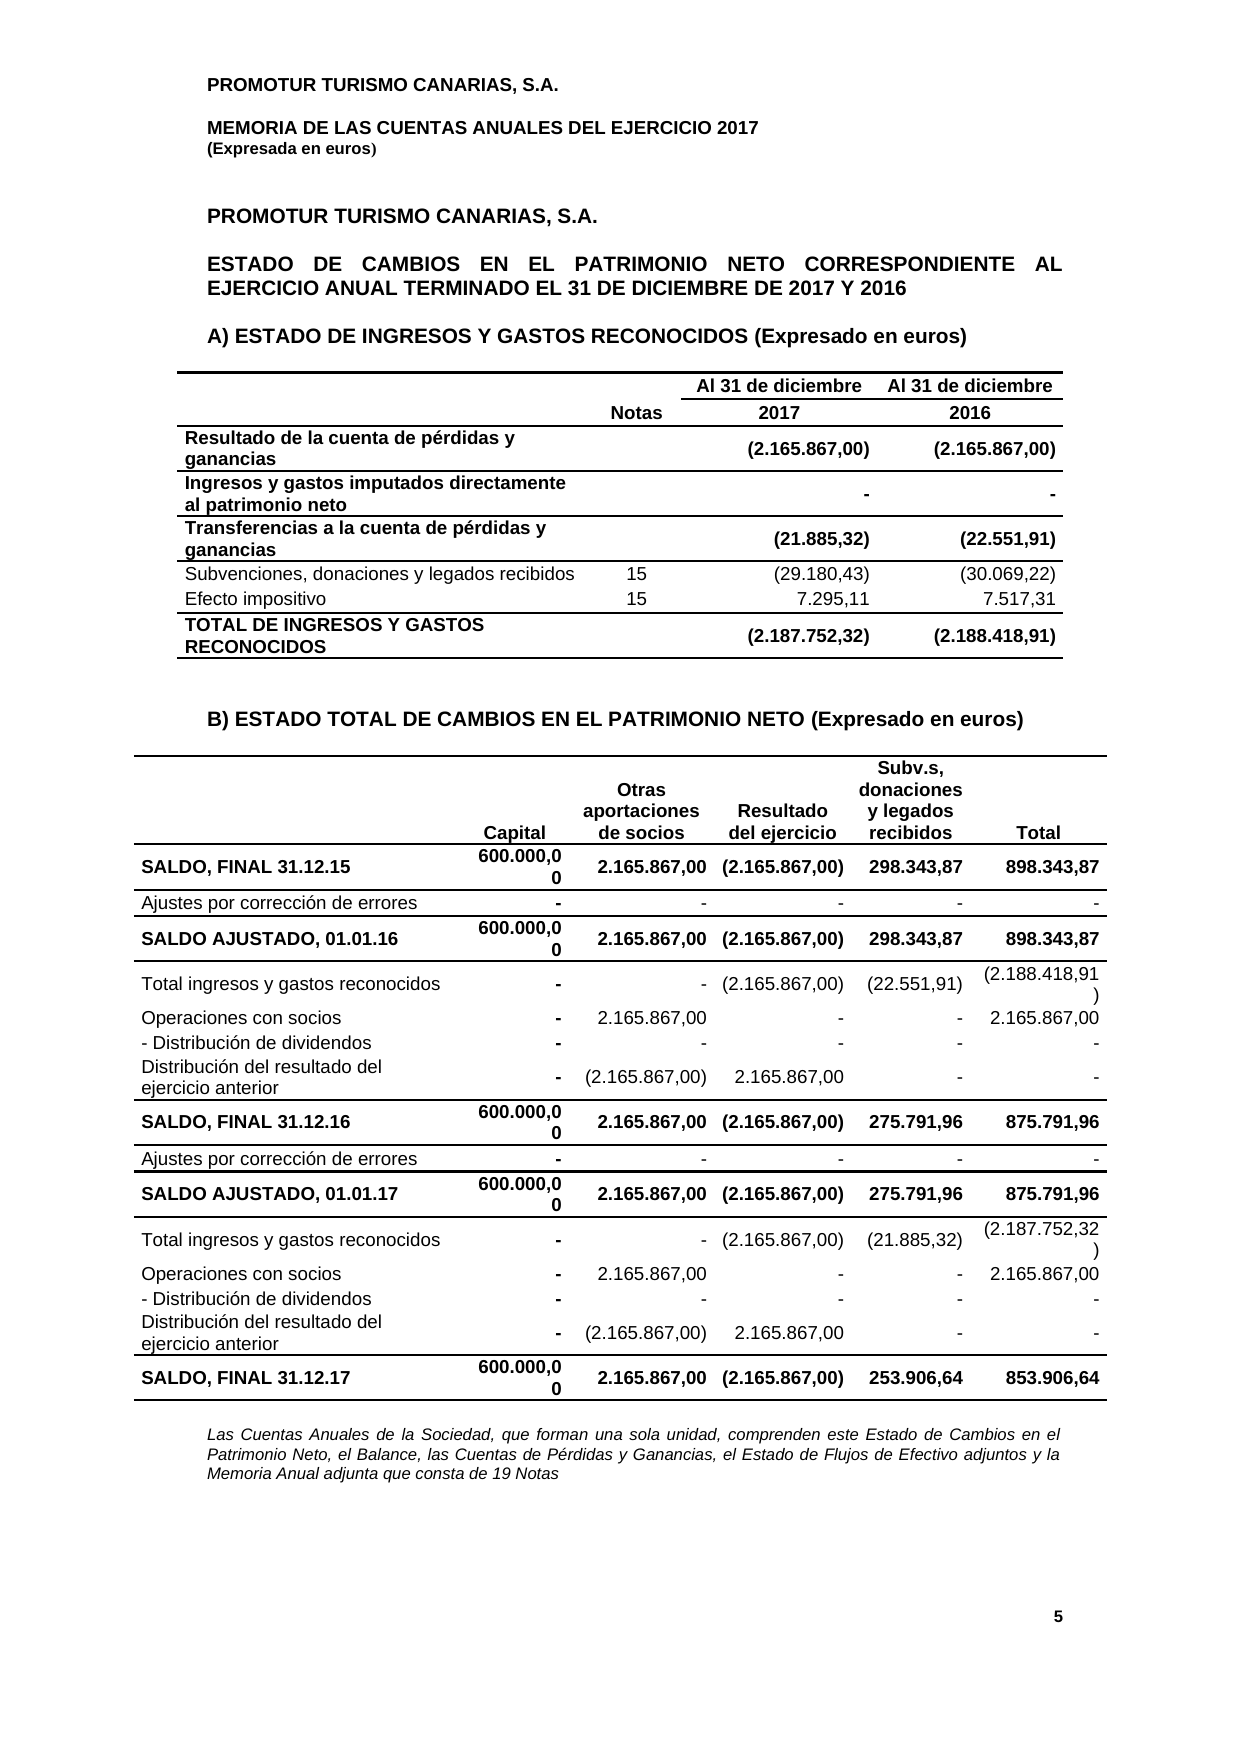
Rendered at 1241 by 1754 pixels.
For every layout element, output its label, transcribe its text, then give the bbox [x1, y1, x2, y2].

table_cell Distribución del resultado del ejercicio anterior [134, 1055, 460, 1098]
table_cell (2.165.867,00) [569, 1311, 714, 1354]
table_cell (2.165.867,00) [681, 427, 877, 470]
table_cell - [851, 1055, 970, 1098]
table_cell Ingresos y gastos imputados directamente al patrimonio neto [177, 472, 591, 515]
table_cell - [460, 1146, 569, 1170]
table_cell - [851, 1261, 970, 1286]
table_cell 2.165.867,00 [569, 1173, 714, 1216]
table_cell (2.188.418,91) [970, 962, 1107, 1005]
table_cell - [970, 1286, 1107, 1311]
table_cell Efecto impositivo [177, 585, 591, 612]
table_cell Distribución del resultado del ejercicio anterior [134, 1311, 460, 1354]
table_cell TOTAL DE INGRESOS Y GASTOS RECONOCIDOS [177, 614, 591, 657]
table_cell - [851, 1286, 970, 1311]
table_cell - [460, 891, 569, 915]
table_cell - [851, 1030, 970, 1055]
table_cell 600.000,00 [460, 1173, 569, 1216]
table_cell (2.165.867,00) [714, 1101, 851, 1144]
table_cell - [460, 1311, 569, 1354]
table_cell (21.885,32) [681, 517, 877, 560]
table_cell (2.187.752,32) [970, 1218, 1107, 1261]
table_cell - [877, 472, 1063, 515]
table_cell Subvenciones, donaciones y legados recibidos [177, 562, 591, 585]
table_cell 275.791,96 [851, 1101, 970, 1144]
table_cell - [714, 1286, 851, 1311]
table_cell (30.069,22) [877, 562, 1063, 585]
table_cell SALDO, FINAL 31.12.16 [134, 1101, 460, 1144]
table_cell - Distribución de dividendos [134, 1030, 460, 1055]
table_cell SALDO, FINAL 31.12.15 [134, 845, 460, 888]
table_cell - [569, 891, 714, 915]
table_cell 600.000,00 [460, 917, 569, 960]
table_cell SALDO, FINAL 31.12.17 [134, 1356, 460, 1399]
table_cell (2.165.867,00) [714, 1173, 851, 1216]
table_cell Ajustes por corrección de errores [134, 891, 460, 915]
table_cell 298.343,87 [851, 917, 970, 960]
table_cell 2.165.867,00 [569, 917, 714, 960]
table_cell 875.791,96 [970, 1101, 1107, 1144]
table_cell 600.000,00 [460, 1101, 569, 1144]
table_header [134, 757, 460, 843]
table_cell (2.165.867,00) [714, 1218, 851, 1261]
table_cell (2.165.867,00) [714, 845, 851, 888]
table_cell (22.551,91) [877, 517, 1063, 560]
table_cell - [569, 962, 714, 1005]
table_cell (2.165.867,00) [714, 917, 851, 960]
table_cell 853.906,64 [970, 1356, 1107, 1399]
table_cell 2.165.867,00 [569, 1101, 714, 1144]
table_cell (2.165.867,00) [569, 1055, 714, 1098]
table_cell (22.551,91) [851, 962, 970, 1005]
table_cell - [569, 1218, 714, 1261]
table_cell 600.000,00 [460, 845, 569, 888]
table_cell (2.165.867,00) [877, 427, 1063, 470]
table_cell - [851, 1005, 970, 1030]
table_cell Resultado de la cuenta de pérdidas y ganancias [177, 427, 591, 470]
table_cell - [851, 1311, 970, 1354]
table_header Capital [460, 757, 569, 843]
table_cell - [970, 1146, 1107, 1170]
table_cell - [460, 1005, 569, 1030]
table_cell (2.165.867,00) [714, 962, 851, 1005]
table_cell - [714, 891, 851, 915]
table_cell (2.188.418,91) [877, 614, 1063, 657]
table_header [591, 374, 681, 398]
table_cell 7.517,31 [877, 585, 1063, 612]
table_header Resultado del ejercicio [714, 757, 851, 843]
table_cell 15 [591, 585, 681, 612]
table_cell 898.343,87 [970, 917, 1107, 960]
table_cell SALDO AJUSTADO, 01.01.16 [134, 917, 460, 960]
table_cell 15 [591, 562, 681, 585]
table_cell 2017 [681, 400, 877, 424]
table_cell (2.165.867,00) [714, 1356, 851, 1399]
table_cell Notas [591, 398, 681, 424]
table_header Al 31 de diciembre [681, 374, 877, 398]
table_cell 2.165.867,00 [714, 1055, 851, 1098]
table_cell 2.165.867,00 [569, 1356, 714, 1399]
table_cell 7.295,11 [681, 585, 877, 612]
table_cell SALDO AJUSTADO, 01.01.17 [134, 1173, 460, 1216]
text PROMOTUR TURISMO CANARIAS, S.A. [207, 204, 1063, 228]
table_cell - [714, 1261, 851, 1286]
table_cell Operaciones con socios [134, 1005, 460, 1030]
table_cell Ajustes por corrección de errores [134, 1146, 460, 1170]
subtitle Las Cuentas Anuales de la Sociedad, que forman una sola unidad, comprenden este Estado de Cambios en el Patrimonio Neto, el Balance, las Cuentas de Pérdidas y Ganancias, el Estado de Flujos de Efectivo adjuntos y la Memoria Anual adjunta que consta de 19 Notas [207, 1425, 1063, 1483]
table_cell 2016 [877, 400, 1063, 424]
table_header Total [970, 757, 1107, 843]
table_cell 2.165.867,00 [569, 1261, 714, 1286]
table_cell - [970, 1055, 1107, 1098]
table_header [177, 374, 591, 398]
table_cell - [970, 891, 1107, 915]
table_cell - [569, 1286, 714, 1311]
table_cell - [714, 1030, 851, 1055]
table_cell 2.165.867,00 [714, 1311, 851, 1354]
table_cell - [970, 1311, 1107, 1354]
table_cell - [569, 1030, 714, 1055]
table_cell - [460, 1055, 569, 1098]
table_cell 875.791,96 [970, 1173, 1107, 1216]
table_cell - [970, 1030, 1107, 1055]
table_cell 253.906,64 [851, 1356, 970, 1399]
table_cell Total ingresos y gastos reconocidos [134, 1218, 460, 1261]
table_cell - [681, 472, 877, 515]
table_cell - [851, 1146, 970, 1170]
table_cell - [460, 962, 569, 1005]
table_cell [591, 614, 681, 657]
table_cell - [714, 1005, 851, 1030]
table_cell 298.343,87 [851, 845, 970, 888]
text A) ESTADO DE INGRESOS Y GASTOS RECONOCIDOS (Expresado en euros) [207, 323, 1063, 347]
table_cell 2.165.867,00 [569, 845, 714, 888]
table_cell 600.000,00 [460, 1356, 569, 1399]
table_cell - [460, 1286, 569, 1311]
text ESTADO DE CAMBIOS EN EL PATRIMONIO NETO CORRESPONDIENTE AL EJERCICIO ANUAL TERMINADO EL 31 DE DICIEMBRE DE 2017 Y 2016 [207, 252, 1063, 299]
table_cell [591, 472, 681, 515]
table_cell - [851, 891, 970, 915]
table_cell - [714, 1146, 851, 1170]
table_cell [591, 427, 681, 470]
table_cell - [460, 1218, 569, 1261]
table_cell - Distribución de dividendos [134, 1286, 460, 1311]
table_cell Operaciones con socios [134, 1261, 460, 1286]
table_cell 2.165.867,00 [970, 1005, 1107, 1030]
table_header Subv.s, donaciones y legados recibidos [851, 757, 970, 843]
table_cell Transferencias a la cuenta de pérdidas y ganancias [177, 517, 591, 560]
table_cell 2.165.867,00 [569, 1005, 714, 1030]
table_cell [591, 517, 681, 560]
table_cell [177, 398, 591, 424]
table_cell Total ingresos y gastos reconocidos [134, 962, 460, 1005]
table_cell - [460, 1261, 569, 1286]
table_cell (29.180,43) [681, 562, 877, 585]
table_cell (2.187.752,32) [681, 614, 877, 657]
table_cell - [569, 1146, 714, 1170]
table_cell - [460, 1030, 569, 1055]
table_cell (21.885,32) [851, 1218, 970, 1261]
table_cell 2.165.867,00 [970, 1261, 1107, 1286]
table_header Otras aportaciones de socios [569, 757, 714, 843]
table_cell 898.343,87 [970, 845, 1107, 888]
text B) ESTADO TOTAL DE CAMBIOS EN EL PATRIMONIO NETO (Expresado en euros) [207, 707, 1063, 731]
table_header Al 31 de diciembre [877, 374, 1063, 398]
table_cell 275.791,96 [851, 1173, 970, 1216]
